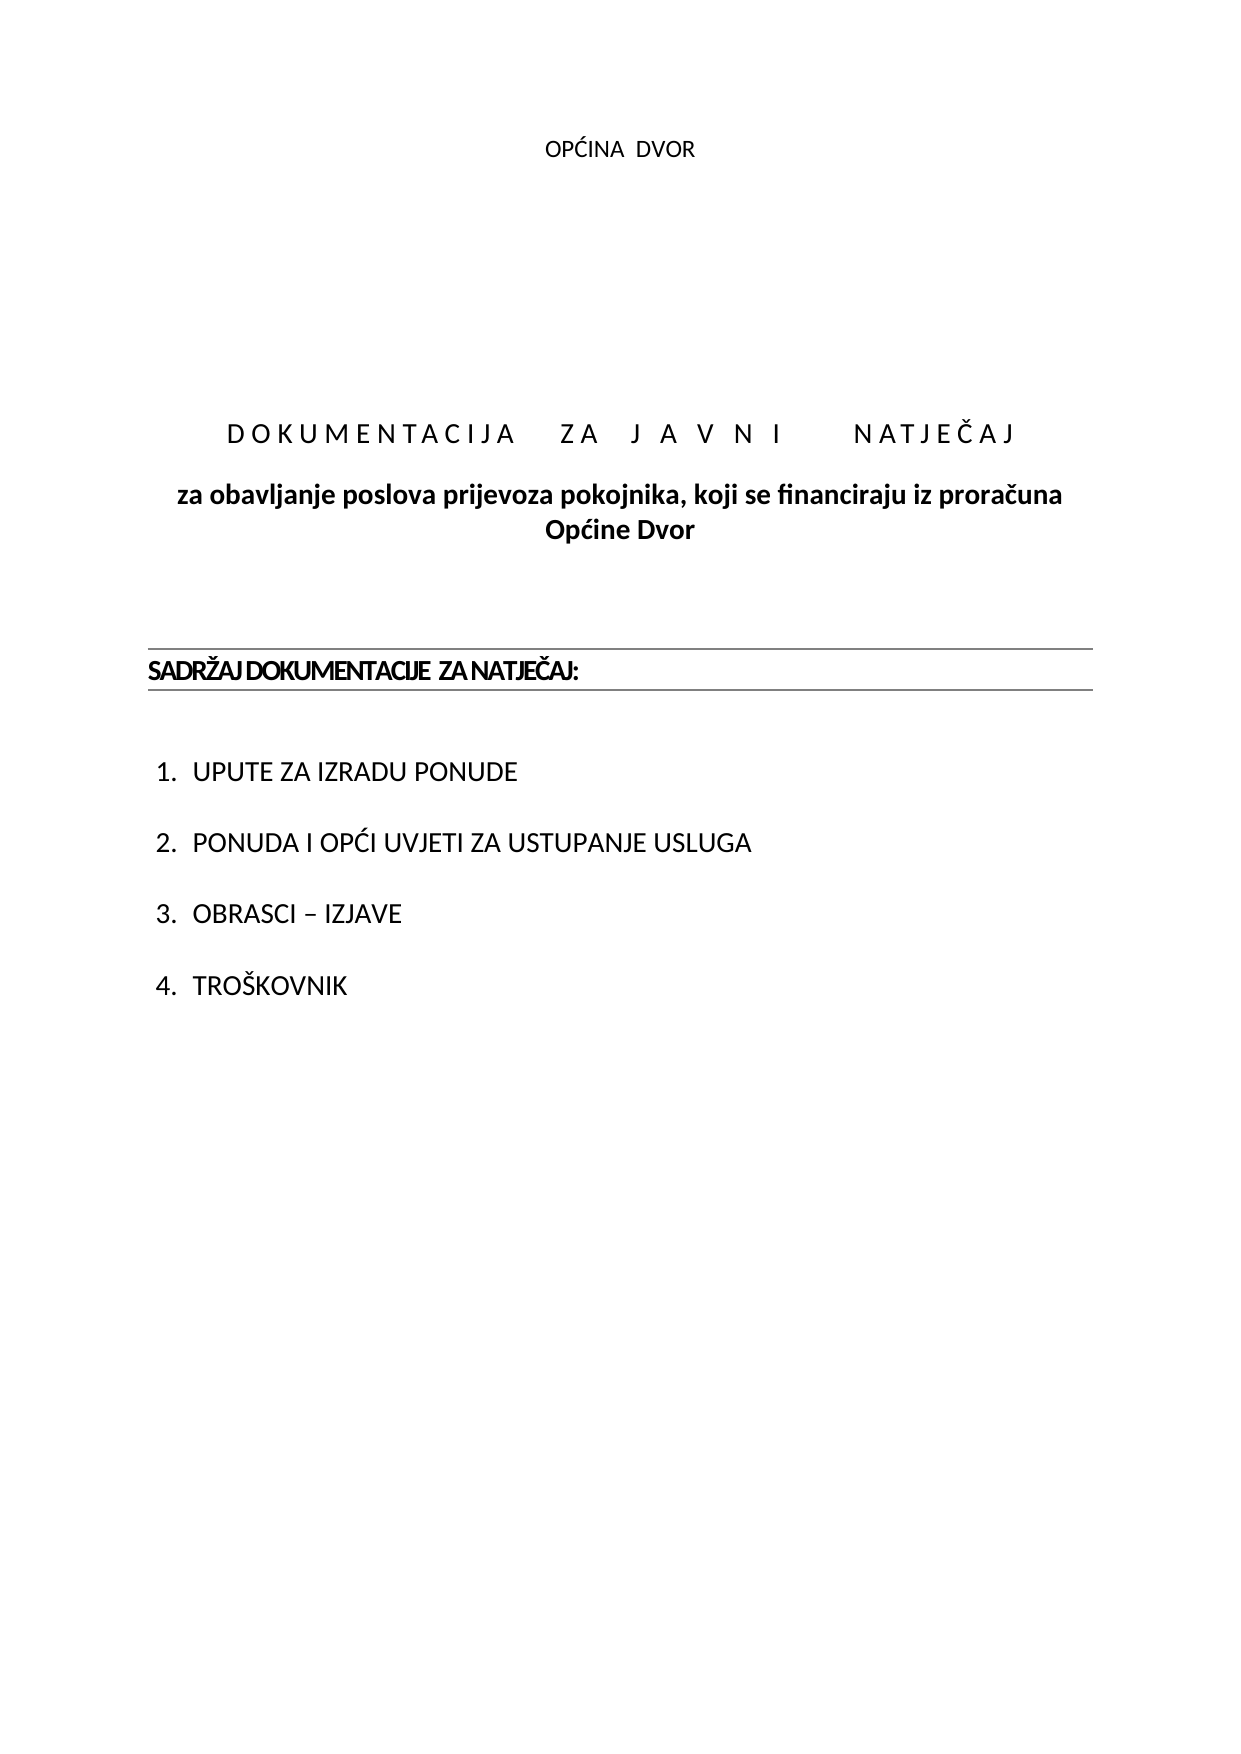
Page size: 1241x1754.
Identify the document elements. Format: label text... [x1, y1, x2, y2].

subtitle Sadržaj DOKUMENTACIJE ZA NATJEČAJ: [148, 650, 1093, 689]
list TROŠKOVNIK [155, 967, 1093, 1002]
text za obavljanje poslova prijevoza pokojnika, koji se financiraju iz proračuna Općine Dvor [148, 476, 1093, 547]
list OBRASCI – IZJAVE [155, 895, 1093, 931]
title DOKUMENTACIJA ZA J A V N I NATJEČAJ [148, 376, 1093, 451]
list PONUDA I OPĆI UVJETI ZA USTUPANJE USLUGA [155, 824, 1093, 860]
list UPUTE ZA IZRADU PONUDE [155, 753, 1093, 788]
subtitle OPĆINA DVOR [148, 133, 1093, 164]
